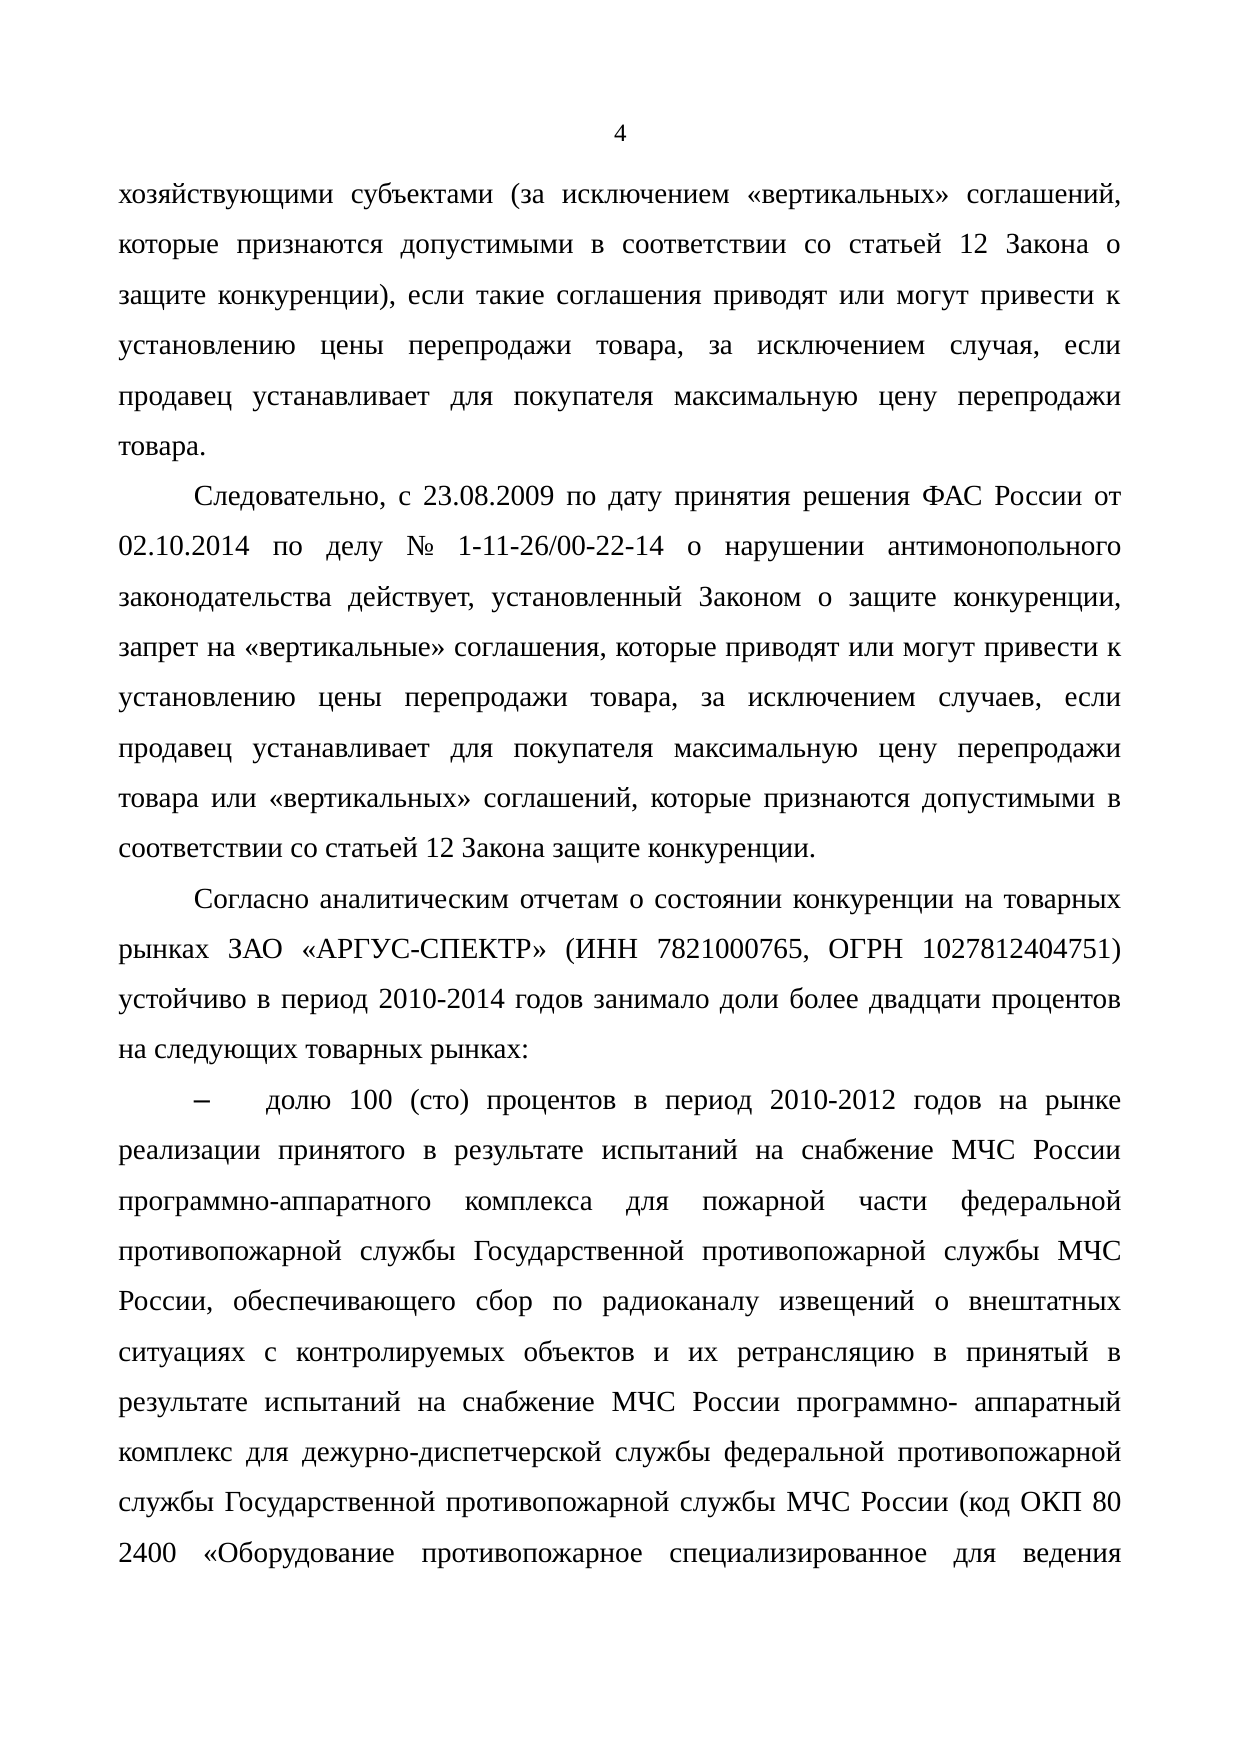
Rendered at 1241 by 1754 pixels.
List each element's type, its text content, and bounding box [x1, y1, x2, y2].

text Согласно аналитическим отчетам о состоянии конкуренции на товарных рынках ЗАО «АРГУС-СПЕКТР» (ИНН 7821000765, ОГРН 1027812404751) устойчиво в период 2010-2014 годов занимало доли более двадцати процентов на следующих товарных рынках: [118, 881, 1122, 1065]
text Следовательно, с 23.08.2009 по дату принятия решения ФАС России от 02.10.2014 по делу № 1-11-26/00-22-14 о нарушении антимонопольного законодательства действует, установленный Законом о защите конкуренции, запрет на «вертикальные» соглашения, которые приводят или могут привести к установлению цены перепродажи товара, за исключением случаев, если продавец устанавливает для покупателя максимальную цену перепродажи товара или «вертикальных» соглашений, которые признаются допустимыми в соответствии со статьей 12 Закона защите конкуренции. [118, 478, 1122, 864]
text хозяйствующими субъектами (за исключением «вертикальных» соглашений, которые признаются допустимыми в соответствии со статьей 12 Закона о защите конкуренции), если такие соглашения приводят или могут привести к установлению цены перепродажи товара, за исключением случая, если продавец устанавливает для покупателя максимальную цену перепродажи товара. [118, 176, 1122, 461]
list долю 100 (сто) процентов в период 2010-2012 годов на рынке реализации принятого в результате испытаний на снабжение МЧС России программно-аппаратного комплекса для пожарной части федеральной противопожарной службы Государственной противопожарной службы МЧС России, обеспечивающего сбор по радиоканалу извещений о внештатных ситуациях с контролируемых объектов и их ретрансляцию в принятый в результате испытаний на снабжение МЧС России программно- аппаратный комплекс для дежурно-диспетчерской службы федеральной противопожарной службы Государственной противопожарной службы МЧС России (код ОКП 80 2400 «Оборудование противопожарное специализированное для ведения [118, 1082, 1122, 1568]
